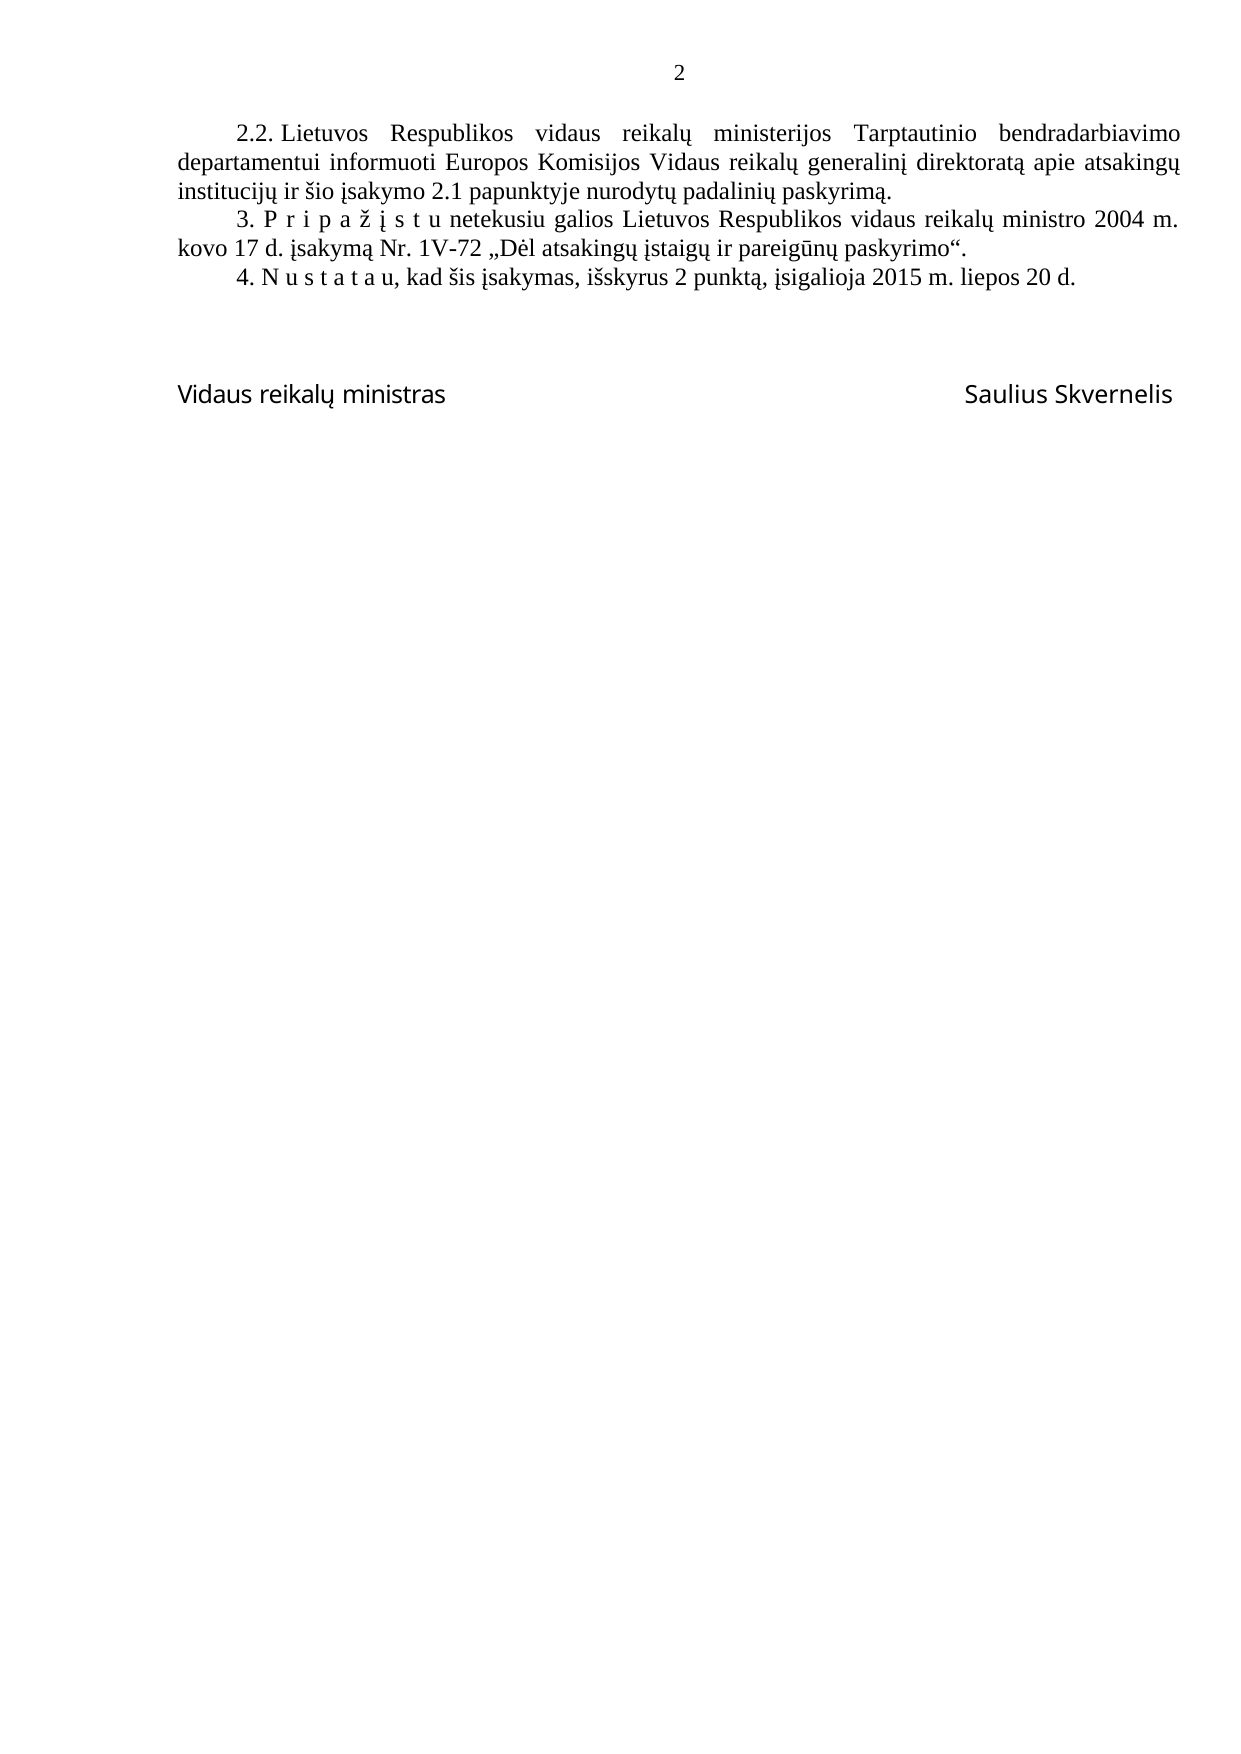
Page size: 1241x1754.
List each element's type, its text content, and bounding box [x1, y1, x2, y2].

text 4. N u s t a t a u, kad šis įsakymas, išskyrus 2 punktą, įsigalioja 2015 m. liepos 20 d. [177, 262, 1181, 291]
text Vidaus reikalų ministras Saulius Skvernelis [177, 377, 1181, 411]
text 3. P r i p a ž į s t u netekusiu galios Lietuvos Respublikos vidaus reikalų ministro 2004 m. kovo 17 d. įsakymą Nr. 1V-72 „Dėl atsakingų įstaigų ir pareigūnų paskyrimo“. [177, 204, 1181, 262]
text 2.2. Lietuvos Respublikos vidaus reikalų ministerijos Tarptautinio bendradarbiavimo departamentui informuoti Europos Komisijos Vidaus reikalų generalinį direktoratą apie atsakingų institucijų ir šio įsakymo 2.1 papunktyje nurodytų padalinių paskyrimą. [177, 118, 1181, 204]
